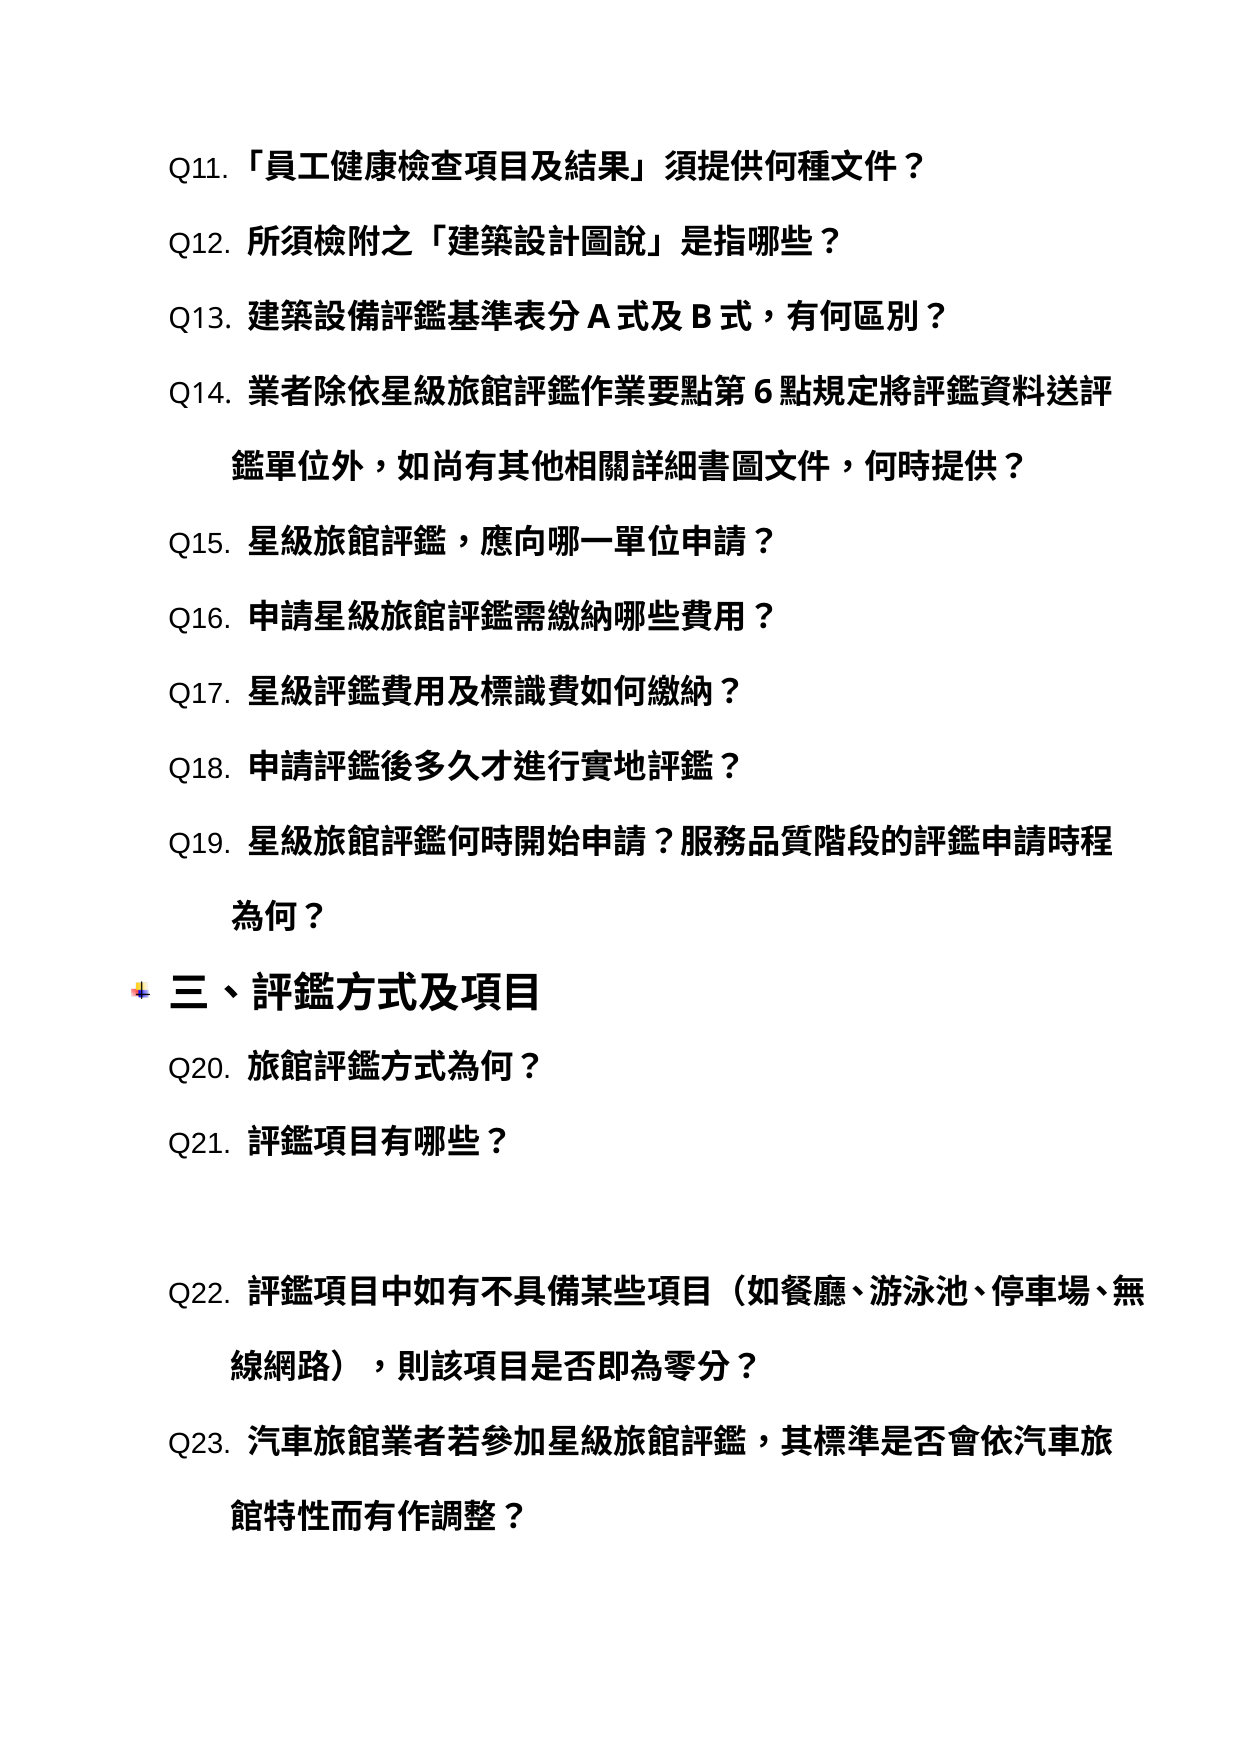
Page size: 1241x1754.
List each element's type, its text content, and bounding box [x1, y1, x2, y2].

picture [131, 980, 150, 999]
subtitle 所須檢附之「建築設計圖說」是指哪些？ [168, 202, 1146, 277]
subtitle 汽車旅館業者若參加星級旅館評鑑，其標準是否會依汽車旅館特性而有作調整？ [168, 1402, 1146, 1552]
subtitle 星級旅館評鑑何時開始申請？服務品質階段的評鑑申請時程為何？ [168, 802, 1146, 952]
subtitle 旅館評鑑方式為何？ [168, 1027, 1146, 1102]
subtitle 申請星級旅館評鑑需繳納哪些費用？ [168, 577, 1146, 652]
subtitle 評鑑項目有哪些？ [168, 1102, 1146, 1177]
subtitle 業者除依星級旅館評鑑作業要點第6點規定將評鑑資料送評鑑單位外，如尚有其他相關詳細書圖文件，何時提供？ [168, 352, 1146, 502]
subtitle 「員工健康檢查項目及結果」須提供何種文件？ [168, 127, 1146, 202]
subtitle 星級評鑑費用及標識費如何繳納？ [168, 652, 1146, 727]
subtitle 星級旅館評鑑，應向哪一單位申請？ [168, 502, 1146, 577]
subtitle 建築設備評鑑基準表分A式及B式，有何區別？ [168, 277, 1146, 352]
subtitle 申請評鑑後多久才進行實地評鑑？ [168, 727, 1146, 802]
subtitle 評鑑項目中如有不具備某些項目（如餐廳、游泳池、停車場、無線網路），則該項目是否即為零分？ [168, 1252, 1146, 1402]
subtitle 三、評鑑方式及項目 [131, 952, 1146, 1027]
